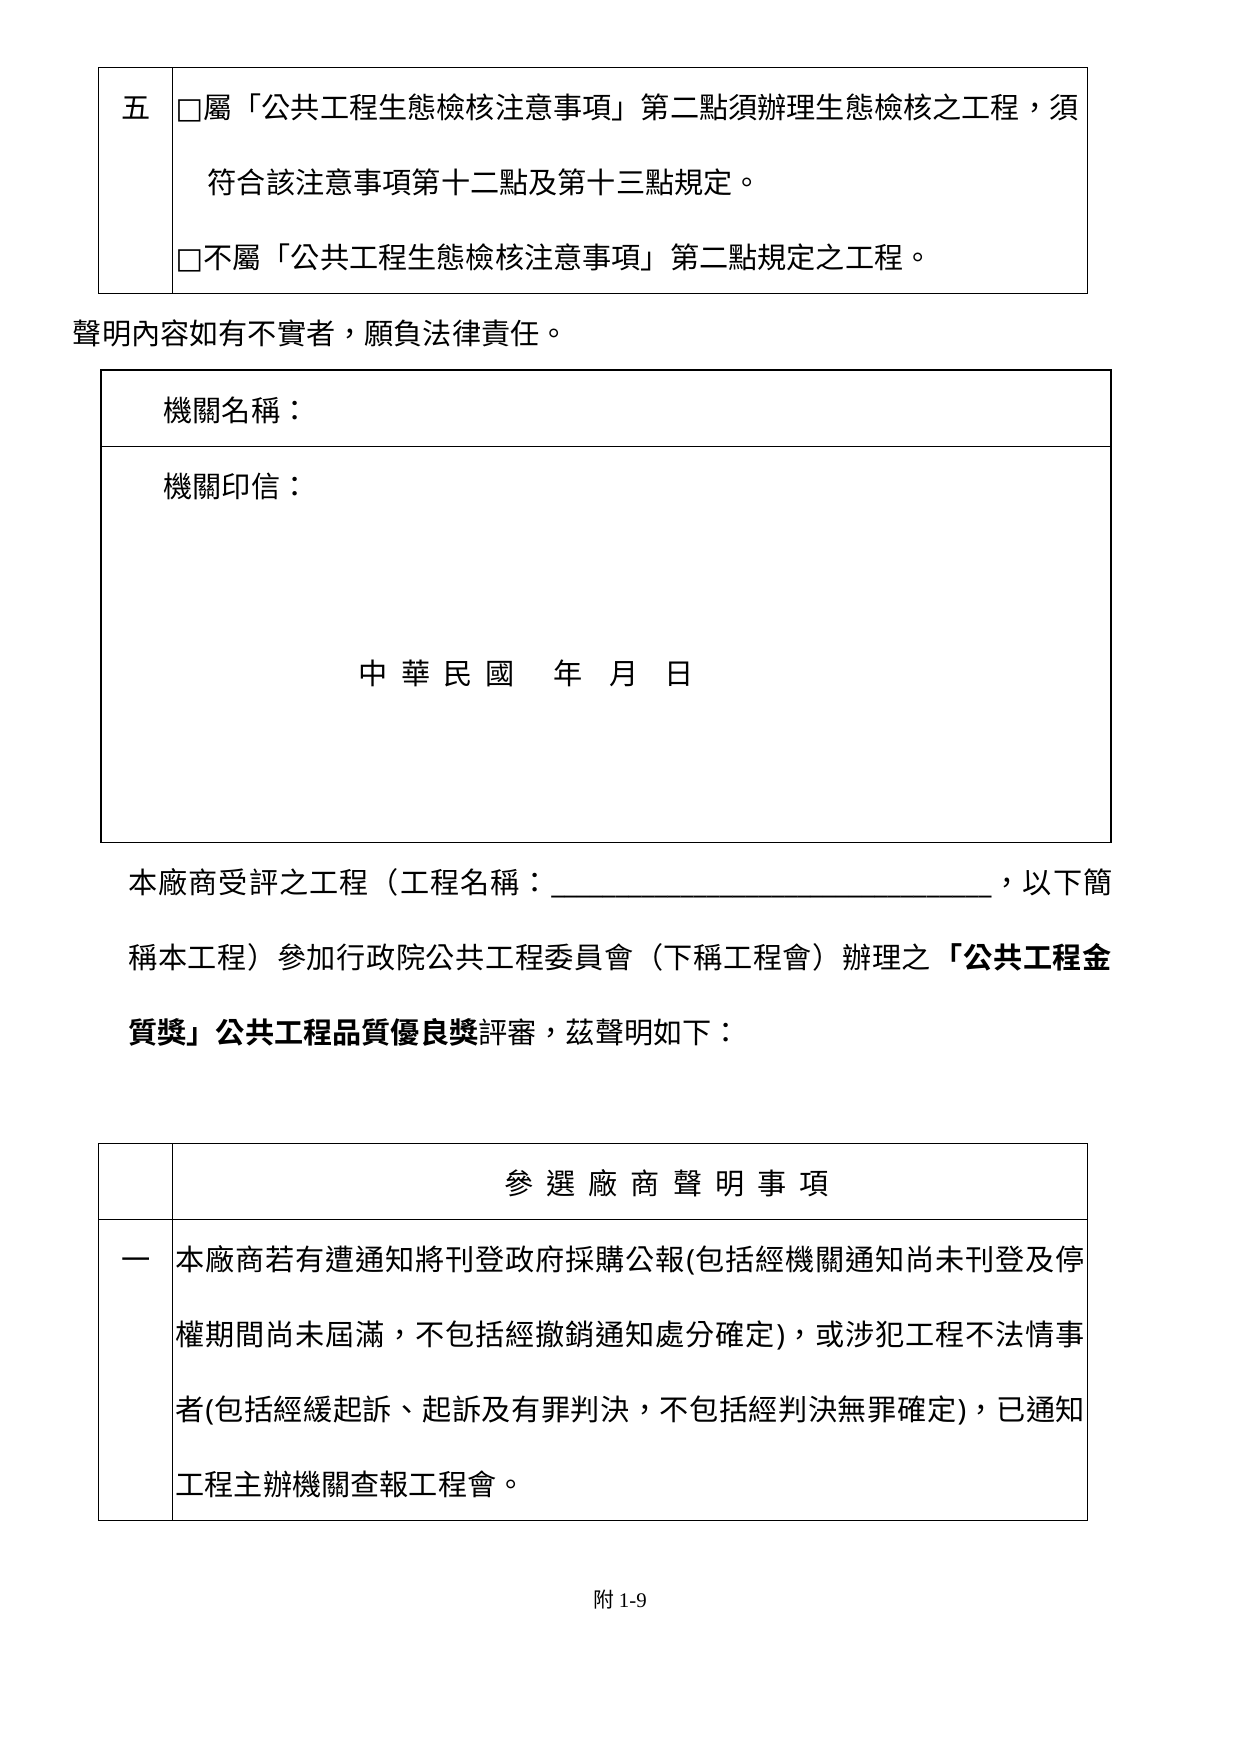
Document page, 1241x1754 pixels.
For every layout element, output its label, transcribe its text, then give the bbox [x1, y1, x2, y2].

table_header 機關名稱： [160, 371, 892, 446]
table_header [1004, 371, 1110, 446]
table_cell 一 [99, 1220, 172, 1520]
table_cell 機關印信： 中 華 民 國 年 月 日 [160, 447, 892, 842]
table_cell □屬「公共工程生態檢核注意事項」第二點須辦理生態檢核之工程，須符合該注意事項第十二點及第十三點規定。 □不屬「公共工程生態檢核注意事項」第二點規定之工程。 [173, 68, 1087, 293]
table_header [892, 371, 1004, 446]
table_header 參 選 廠 商 聲 明 事 項 [173, 1144, 1087, 1219]
table_cell [1004, 447, 1110, 842]
table_header [102, 371, 160, 446]
table_cell 本廠商若有遭通知將刊登政府採購公報(包括經機關通知尚未刊登及停權期間尚未屆滿，不包括經撤銷通知處分確定)，或涉犯工程不法情事者(包括經緩起訴、起訴及有罪判決，不包括經判決無罪確定)，已通知工程主辦機關查報工程會。 [173, 1220, 1087, 1520]
table_cell [892, 447, 1004, 842]
text 本廠商受評之工程（工程名稱：__________________________________，以下簡稱本工程）參加行政院公共工程委員會（下稱工程會）辦理之「公共工程金質獎」公共工程品質優良獎評審，茲聲明如下： [128, 843, 1112, 1068]
table_cell [102, 447, 160, 842]
table_header [99, 1144, 172, 1219]
table_cell 五 [99, 68, 172, 293]
text 聲明內容如有不實者，願負法律責任。 [53, 294, 1184, 369]
